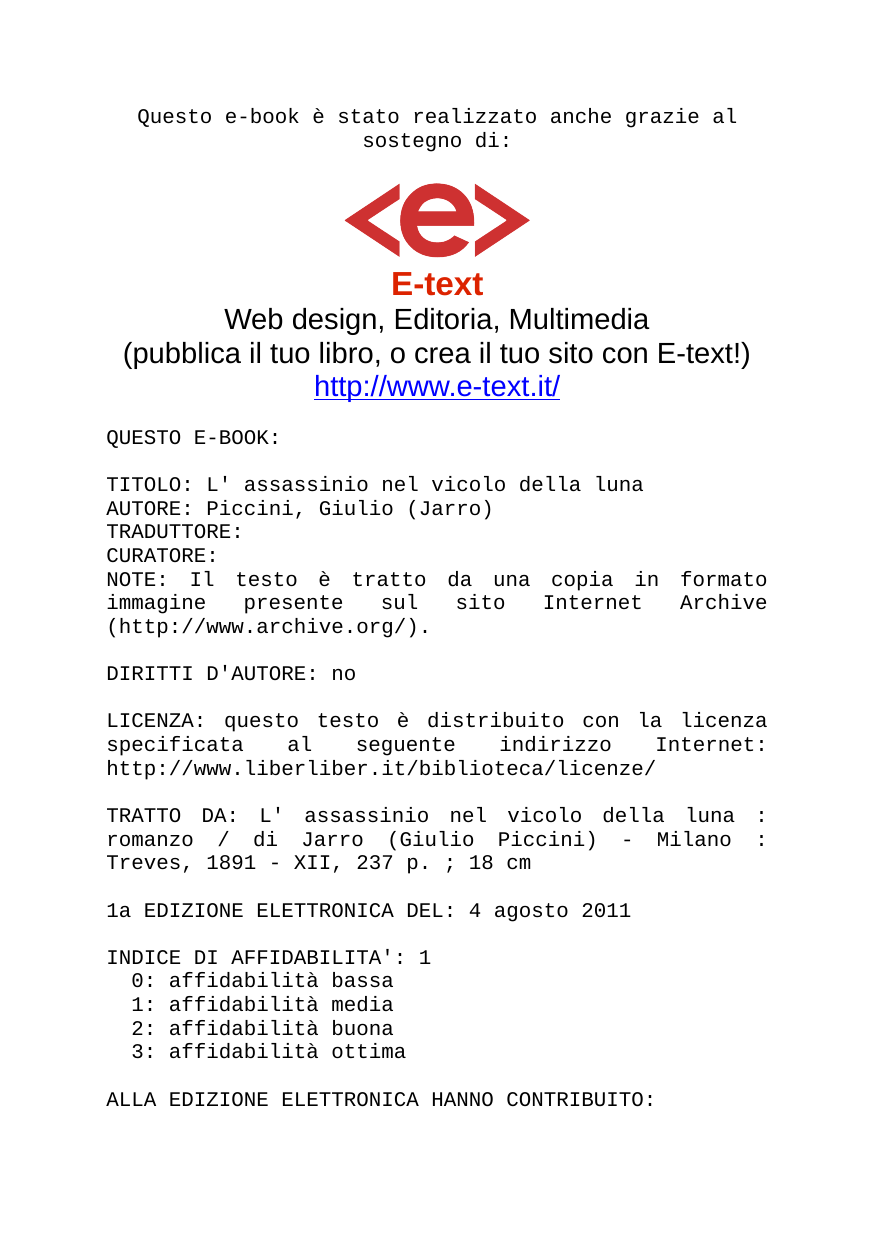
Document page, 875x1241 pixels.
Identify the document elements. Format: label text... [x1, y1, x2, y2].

text 1: affidabilità media [106, 994, 768, 1018]
text 2: affidabilità buona [106, 1018, 768, 1041]
text NOTE: Il testo è tratto da una copia in formato immagine presente sul sito Internet Archive (http://www.archive.org/). [106, 568, 768, 639]
text 3: affidabilità ottima [106, 1041, 768, 1065]
text ALLA EDIZIONE ELETTRONICA HANNO CONTRIBUITO: [106, 1089, 768, 1112]
text AUTORE: Piccini, Giulio (Jarro) [106, 498, 768, 521]
text TRATTO DA: L' assassinio nel vicolo della luna : romanzo / di Jarro (Giulio Piccini) - Milano : Treves, 1891 - XII, 237 p. ; 18 cm [106, 805, 768, 876]
text 1a EDIZIONE ELETTRONICA DEL: 4 agosto 2011 [106, 899, 768, 923]
text 0: affidabilità bassa [106, 971, 768, 994]
text QUESTO E-BOOK: [106, 427, 768, 450]
text DIRITTI D'AUTORE: no [106, 663, 768, 687]
text LICENZA: questo testo è distribuito con la licenza specificata al seguente indirizzo Internet: http://www.liberliber.it/biblioteca/licenze/ [106, 710, 768, 781]
picture [343, 183, 531, 258]
text http://www.e-text.it/ [106, 369, 768, 403]
text CURATORE: [106, 545, 768, 568]
text E-text [106, 264, 768, 302]
text TRADUTTORE: [106, 521, 768, 545]
text (pubblica il tuo libro, o crea il tuo sito con E-text!) [106, 336, 768, 369]
text Web design, Editoria, Multimedia [106, 302, 768, 336]
text Questo e-book è stato realizzato anche grazie al sostegno di: [106, 106, 768, 153]
text TITOLO: L' assassinio nel vicolo della luna [106, 474, 768, 498]
text INDICE DI AFFIDABILITA': 1 [106, 947, 768, 971]
